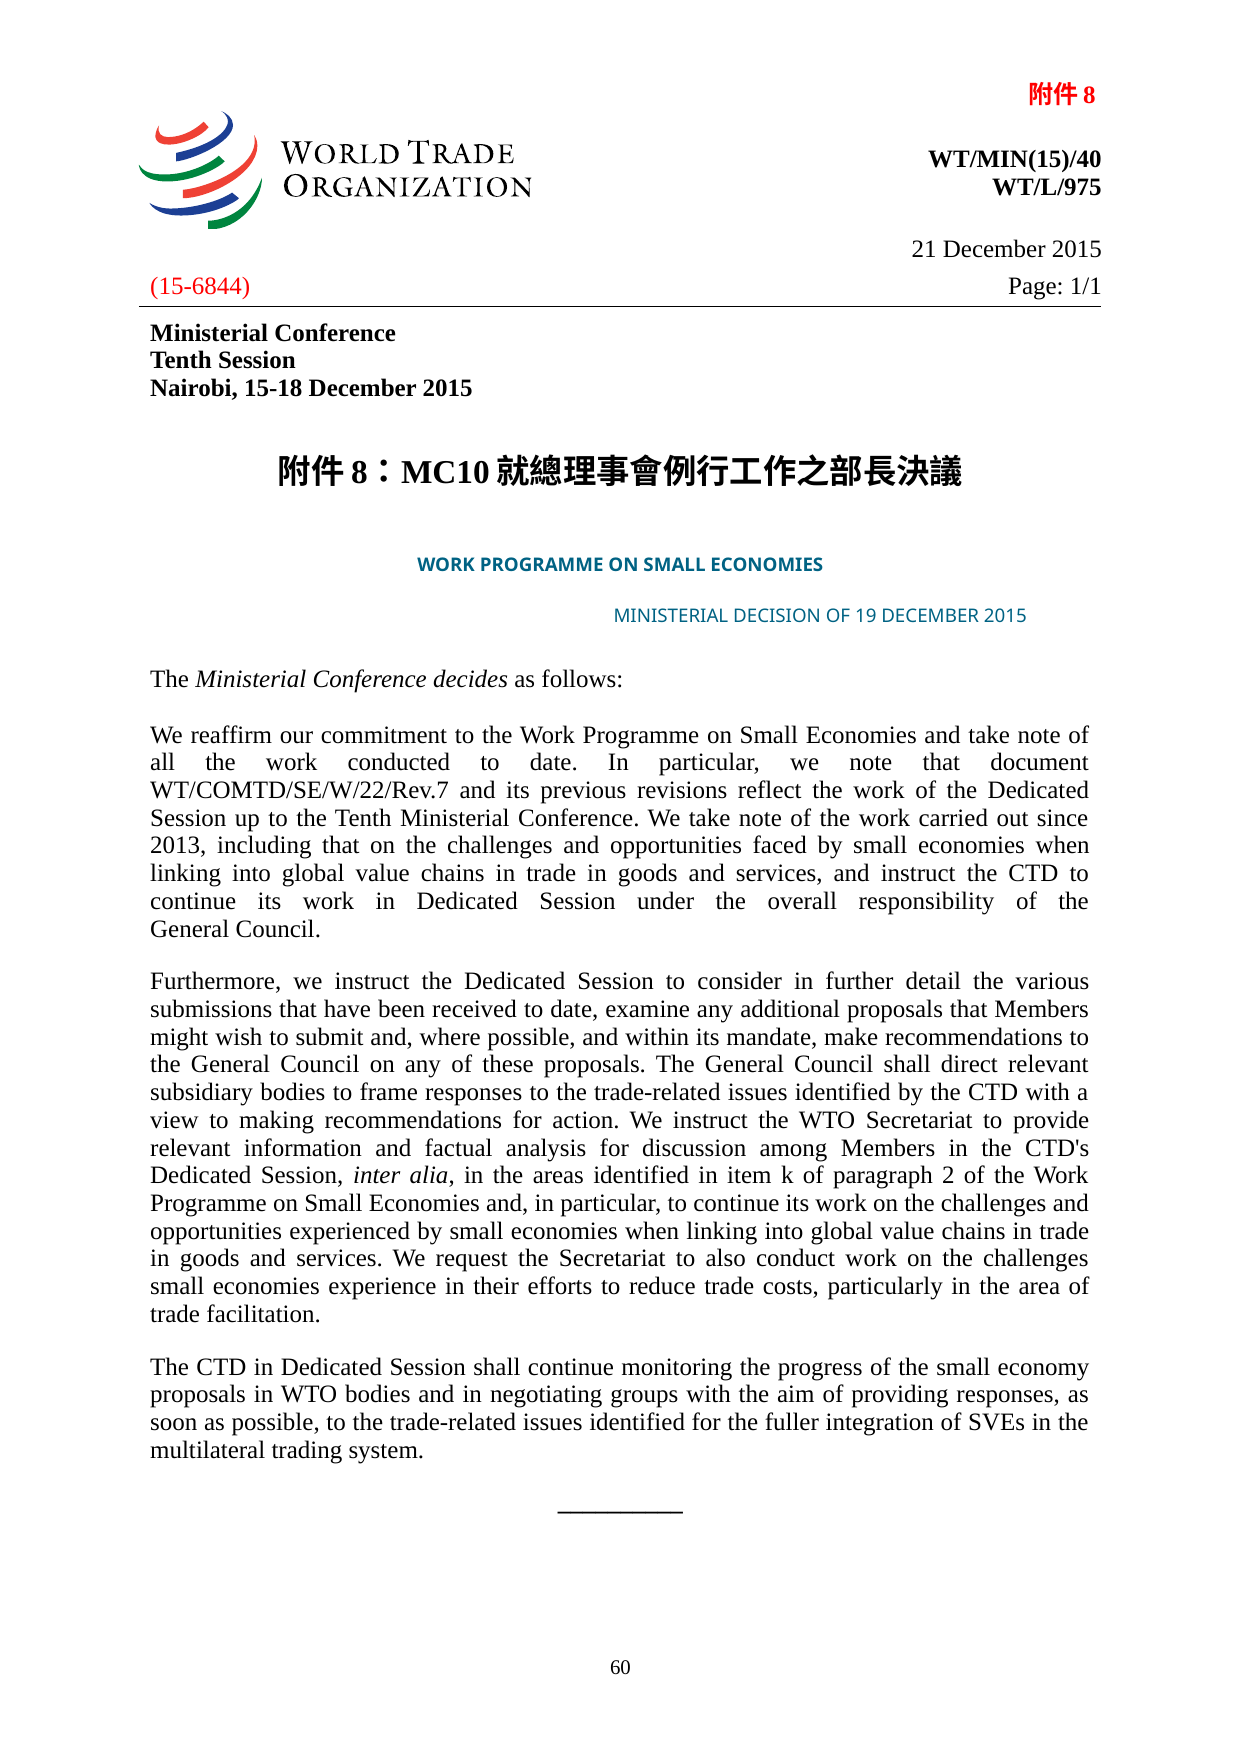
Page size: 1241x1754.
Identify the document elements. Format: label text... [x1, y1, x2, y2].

title MINISTERIAL decision OF 19 DECEMBER 2015 [550, 602, 1090, 628]
text The Ministerial Conference decides as follows: [150, 665, 1090, 693]
text __________ [150, 1488, 1090, 1516]
text We reaffirm our commitment to the Work Programme on Small Economies and take note of all the work conducted to date. In particular, we note that document WT/COMTD/SE/W/22/Rev.7 and its previous revisions reflect the work of the Dedicated Session up to the Tenth Ministerial Conference. We take note of the work carried out since 2013, including that on the challenges and opportunities faced by small economies when linking into global value chains in trade in goods and services, and instruct the CTD to continue its work in Dedicated Session under the overall responsibility of the General Council. [150, 721, 1090, 942]
subtitle 附件8：MC10就總理事會例行工作之部長決議 [150, 443, 1090, 493]
text Furthermore, we instruct the Dedicated Session to consider in further detail the various submissions that have been received to date, examine any additional proposals that Members might wish to submit and, where possible, and within its mandate, make recommendations to the General Council on any of these proposals. The General Council shall direct relevant subsidiary bodies to frame responses to the trade-related issues identified by the CTD with a view to making recommendations for action. We instruct the WTO Secretariat to provide relevant information and factual analysis for discussion among Members in the CTD's Dedicated Session, inter alia, in the areas identified in item k of paragraph 2 of the Work Programme on Small Economies and, in particular, to continue its work on the challenges and opportunities experienced by small economies when linking into global value chains in trade in goods and services. We request the Secretariat to also conduct work on the challenges small economies experience in their efforts to reduce trade costs, particularly in the area of trade facilitation. [150, 967, 1090, 1328]
text The CTD in Dedicated Session shall continue monitoring the progress of the small economy proposals in WTO bodies and in negotiating groups with the aim of providing responses, as soon as possible, to the trade-related issues identified for the fuller integration of SVEs in the multilateral trading system. [150, 1353, 1090, 1463]
subtitle work programme on small economies [150, 552, 1090, 577]
